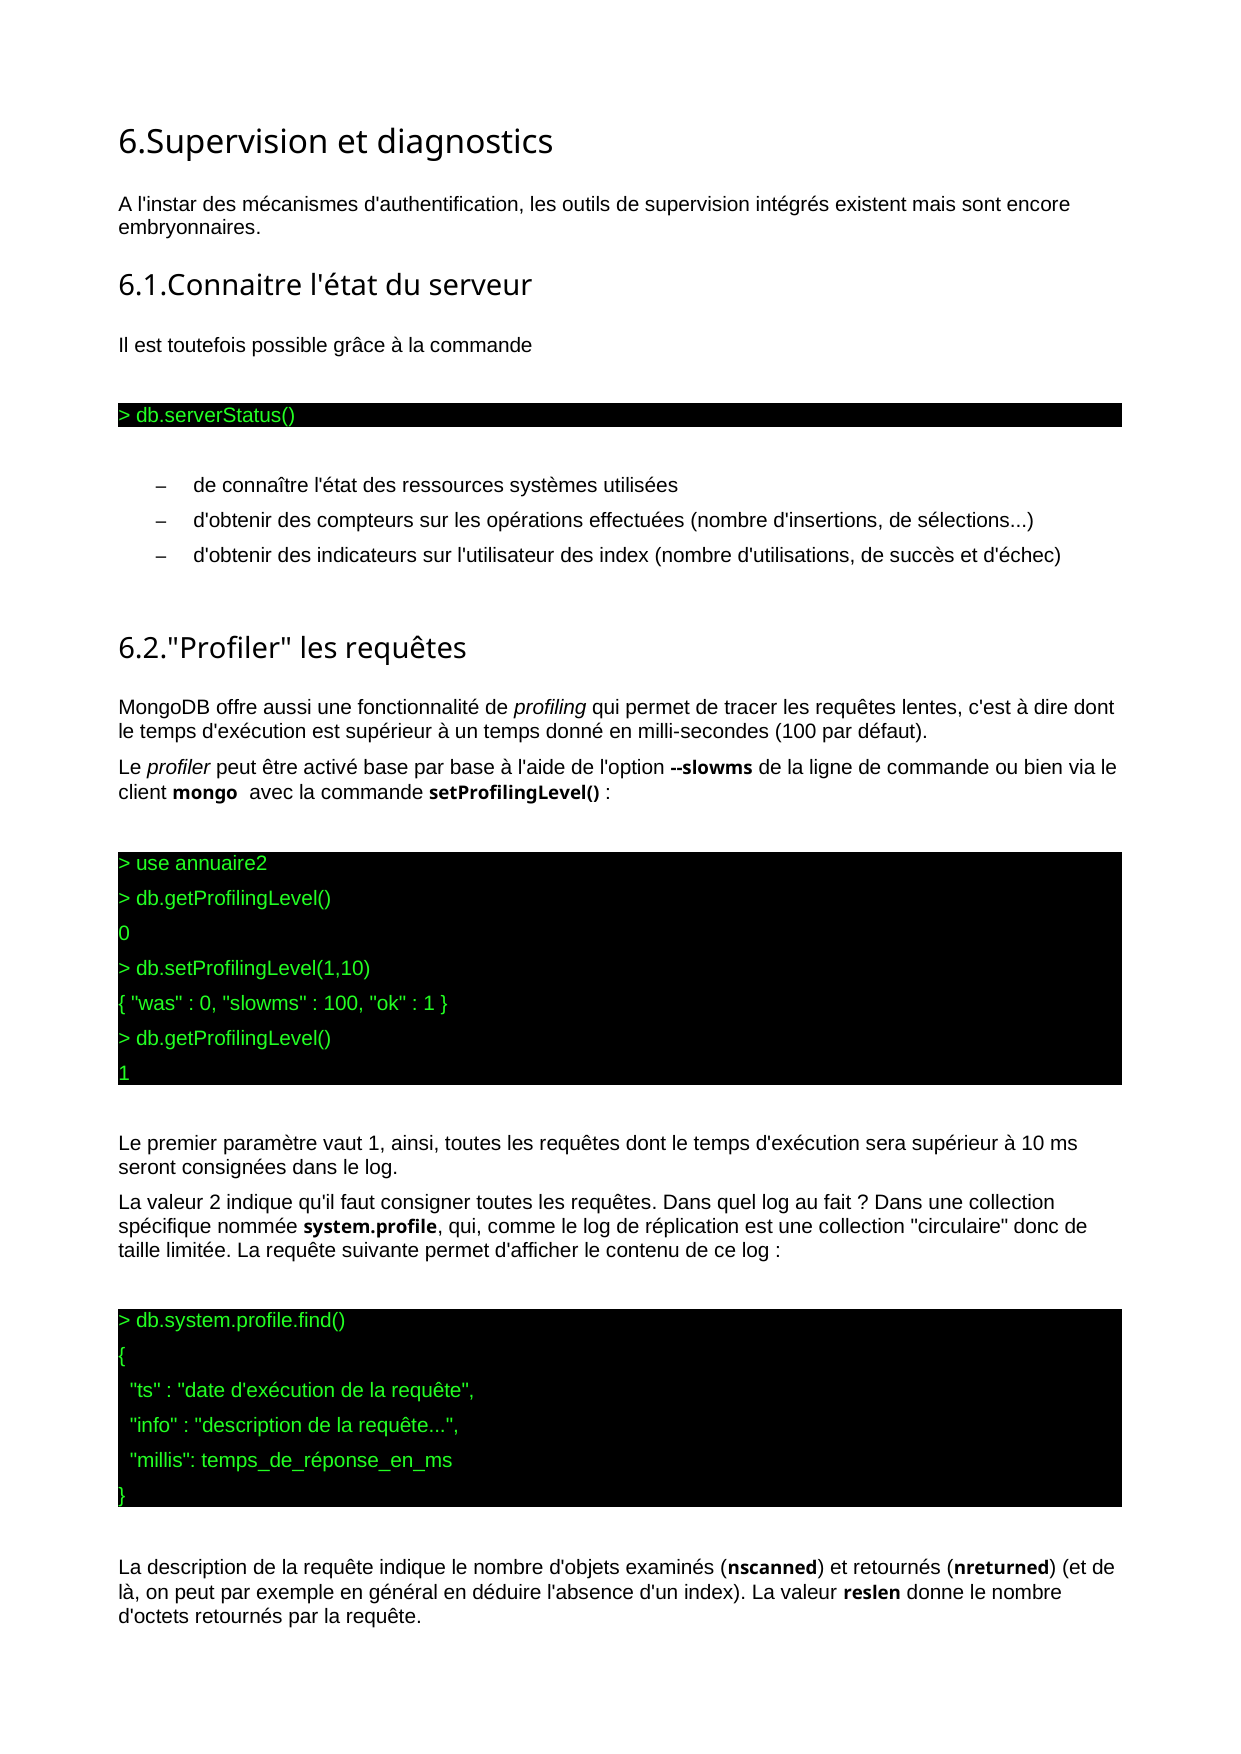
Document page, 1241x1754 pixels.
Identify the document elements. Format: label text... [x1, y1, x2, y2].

text 1 [118, 1062, 1122, 1085]
list d'obtenir des indicateurs sur l'utilisateur des index (nombre d'utilisations, de succès et d'échec) [156, 543, 1122, 567]
text > db.setProfilingLevel(1,10) [118, 957, 1122, 980]
list de connaître l'état des ressources systèmes utilisées [156, 473, 1122, 497]
text La description de la requête indique le nombre d'objets examinés (nscanned) et retournés (nreturned) (et de là, on peut par exemple en général en déduire l'absence d'un index). La valeur reslen donne le nombre d'octets retournés par la requête. [118, 1554, 1122, 1628]
text Le premier paramètre vaut 1, ainsi, toutes les requêtes dont le temps d'exécution sera supérieur à 10 ms seront consignées dans le log. [118, 1132, 1122, 1178]
text { [118, 1344, 1122, 1367]
text > db.getProfilingLevel() [118, 1027, 1122, 1050]
text } [118, 1484, 1122, 1507]
text "millis": temps_de_réponse_en_ms [118, 1449, 1122, 1472]
text > db.getProfilingLevel() [118, 887, 1122, 910]
text La valeur 2 indique qu'il faut consigner toutes les requêtes. Dans quel log au fait ? Dans une collection spécifique nommée system.profile, qui, comme le log de réplication est une collection "circulaire" donc de taille limitée. La requête suivante permet d'afficher le contenu de ce log : [118, 1190, 1122, 1262]
text A l'instar des mécanismes d'authentification, les outils de supervision intégrés existent mais sont encore embryonnaires. [118, 193, 1122, 239]
text { "was" : 0, "slowms" : 100, "ok" : 1 } [118, 992, 1122, 1015]
subtitle 6.2."Profiler" les requêtes [118, 627, 1122, 667]
list d'obtenir des compteurs sur les opérations effectuées (nombre d'insertions, de sélections...) [156, 508, 1122, 532]
text > use annuaire2 [118, 852, 1122, 875]
text Le profiler peut être activé base par base à l'aide de l'option --slowms de la ligne de commande ou bien via le client mongo avec la commande setProfilingLevel() : [118, 754, 1122, 805]
text "info" : "description de la requête...", [118, 1414, 1122, 1437]
subtitle 6.1.Connaitre l'état du serveur [118, 264, 1122, 304]
text 0 [118, 922, 1122, 945]
text > db.system.profile.find() [118, 1309, 1122, 1332]
text Il est toutefois possible grâce à la commande [118, 333, 1122, 357]
text "ts" : "date d'exécution de la requête", [118, 1379, 1122, 1402]
text MongoDB offre aussi une fonctionnalité de profiling qui permet de tracer les requêtes lentes, c'est à dire dont le temps d'exécution est supérieur à un temps donné en milli-secondes (100 par défaut). [118, 696, 1122, 742]
subtitle 6.Supervision et diagnostics [118, 118, 1122, 163]
text > db.serverStatus() [118, 403, 1122, 427]
